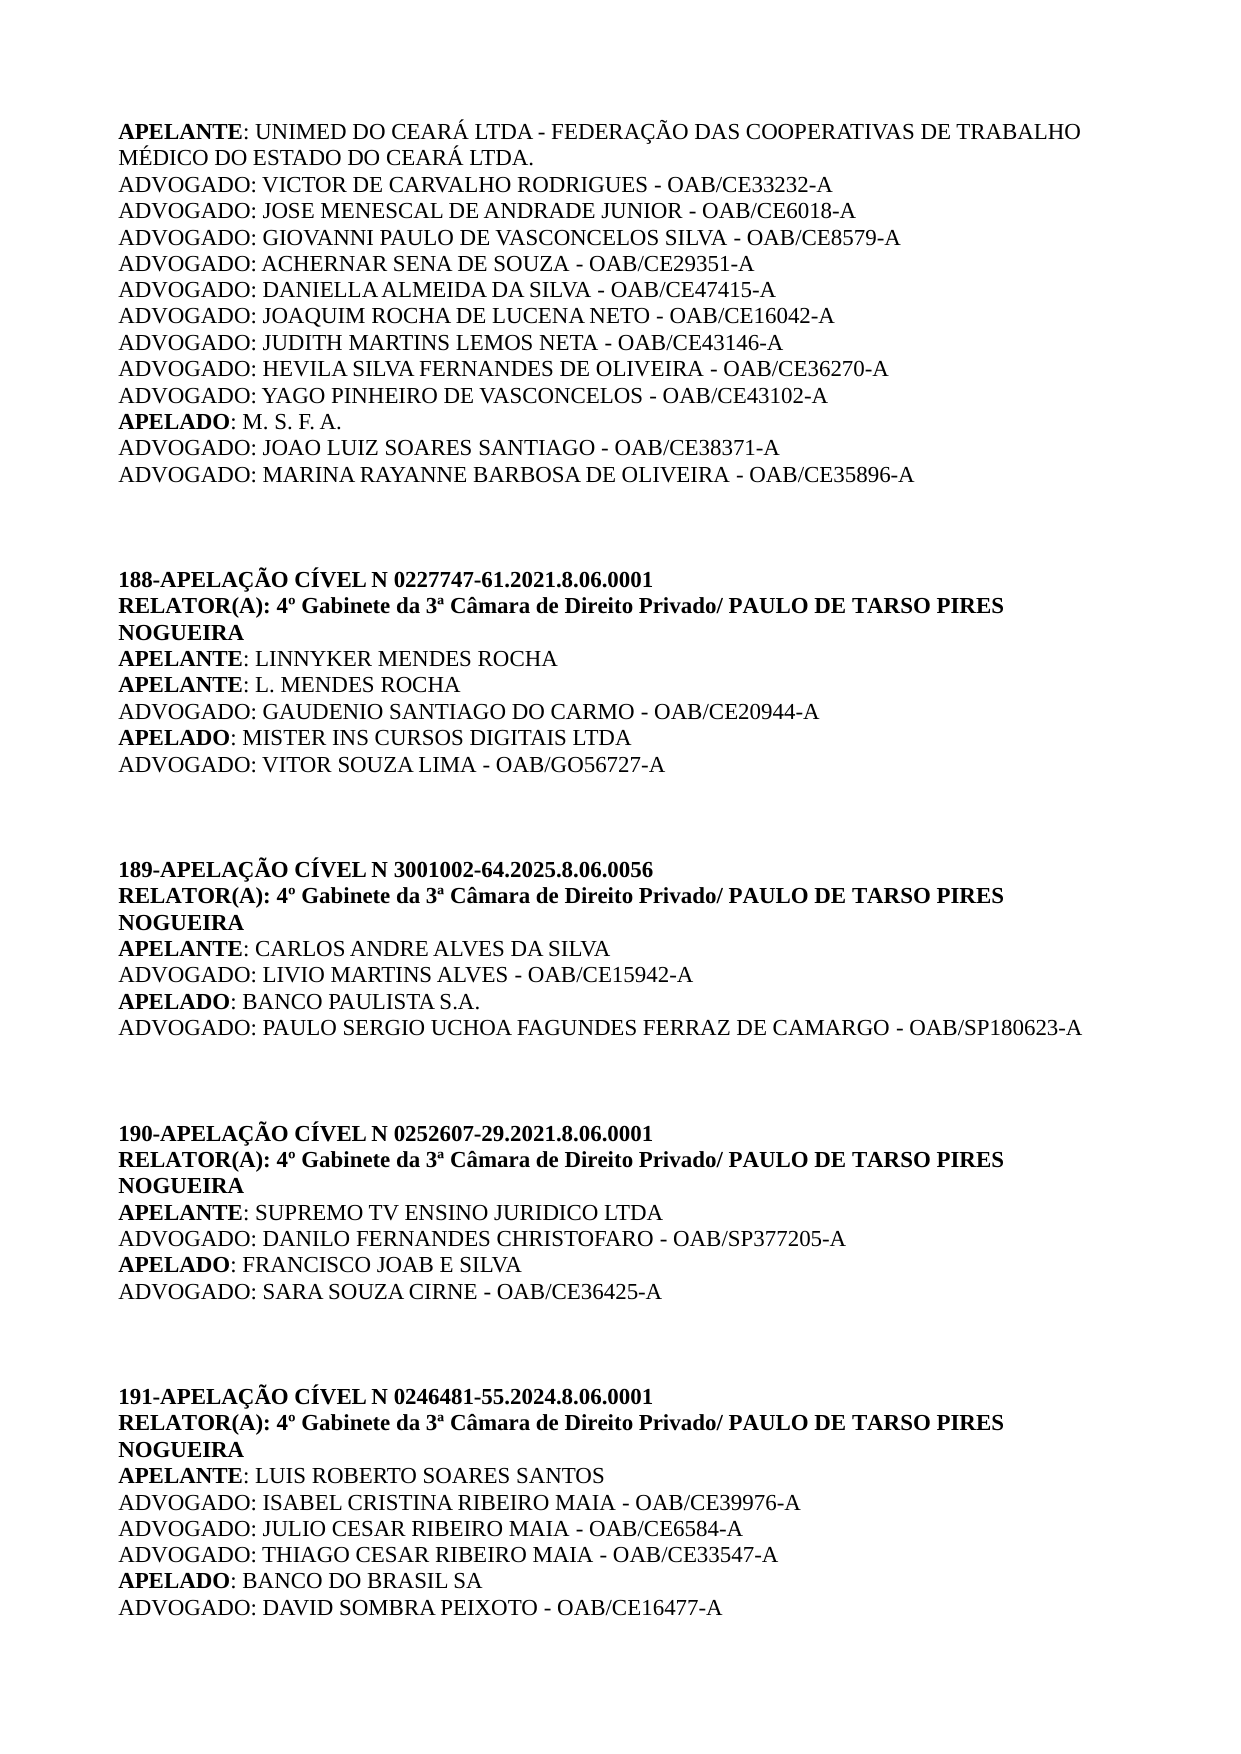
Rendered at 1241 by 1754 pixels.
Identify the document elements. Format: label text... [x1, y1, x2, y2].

text APELANTE: UNIMED DO CEARÁ LTDA - FEDERAÇÃO DAS COOPERATIVAS DE TRABALHO MÉDICO DO ESTADO DO CEARÁ LTDA. ADVOGADO: VICTOR DE CARVALHO RODRIGUES - OAB/CE33232-A ADVOGADO: JOSE MENESCAL DE ANDRADE JUNIOR - OAB/CE6018-A ADVOGADO: GIOVANNI PAULO DE VASCONCELOS SILVA - OAB/CE8579-A ADVOGADO: ACHERNAR SENA DE SOUZA - OAB/CE29351-A ADVOGADO: DANIELLA ALMEIDA DA SILVA - OAB/CE47415-A ADVOGADO: JOAQUIM ROCHA DE LUCENA NETO - OAB/CE16042-A ADVOGADO: JUDITH MARTINS LEMOS NETA - OAB/CE43146-A ADVOGADO: HEVILA SILVA FERNANDES DE OLIVEIRA - OAB/CE36270-A ADVOGADO: YAGO PINHEIRO DE VASCONCELOS - OAB/CE43102-A APELADO: M. S. F. A. ADVOGADO: JOAO LUIZ SOARES SANTIAGO - OAB/CE38371-A ADVOGADO: MARINA RAYANNE BARBOSA DE OLIVEIRA - OAB/CE35896-A 188-APELAÇÃO CÍVEL N 0227747-61.2021.8.06.0001 RELATOR(A): 4º Gabinete da 3ª Câmara de Direito Privado/ PAULO DE TARSO PIRES NOGUEIRA APELANTE: LINNYKER MENDES ROCHA APELANTE: L. MENDES ROCHA ADVOGADO: GAUDENIO SANTIAGO DO CARMO - OAB/CE20944-A APELADO: MISTER INS CURSOS DIGITAIS LTDA ADVOGADO: VITOR SOUZA LIMA - OAB/GO56727-A 189-APELAÇÃO CÍVEL N 3001002-64.2025.8.06.0056 RELATOR(A): 4º Gabinete da 3ª Câmara de Direito Privado/ PAULO DE TARSO PIRES NOGUEIRA APELANTE: CARLOS ANDRE ALVES DA SILVA ADVOGADO: LIVIO MARTINS ALVES - OAB/CE15942-A APELADO: BANCO PAULISTA S.A. ADVOGADO: PAULO SERGIO UCHOA FAGUNDES FERRAZ DE CAMARGO - OAB/SP180623-A 190-APELAÇÃO CÍVEL N 0252607-29.2021.8.06.0001 RELATOR(A): 4º Gabinete da 3ª Câmara de Direito Privado/ PAULO DE TARSO PIRES NOGUEIRA APELANTE: SUPREMO TV ENSINO JURIDICO LTDA ADVOGADO: DANILO FERNANDES CHRISTOFARO - OAB/SP377205-A APELADO: FRANCISCO JOAB E SILVA ADVOGADO: SARA SOUZA CIRNE - OAB/CE36425-A 191-APELAÇÃO CÍVEL N 0246481-55.2024.8.06.0001 RELATOR(A): 4º Gabinete da 3ª Câmara de Direito Privado/ PAULO DE TARSO PIRES NOGUEIRA APELANTE: LUIS ROBERTO SOARES SANTOS ADVOGADO: ISABEL CRISTINA RIBEIRO MAIA - OAB/CE39976-A ADVOGADO: JULIO CESAR RIBEIRO MAIA - OAB/CE6584-A ADVOGADO: THIAGO CESAR RIBEIRO MAIA - OAB/CE33547-A APELADO: BANCO DO BRASIL SA ADVOGADO: DAVID SOMBRA PEIXOTO - OAB/CE16477-A [118, 118, 1122, 1620]
